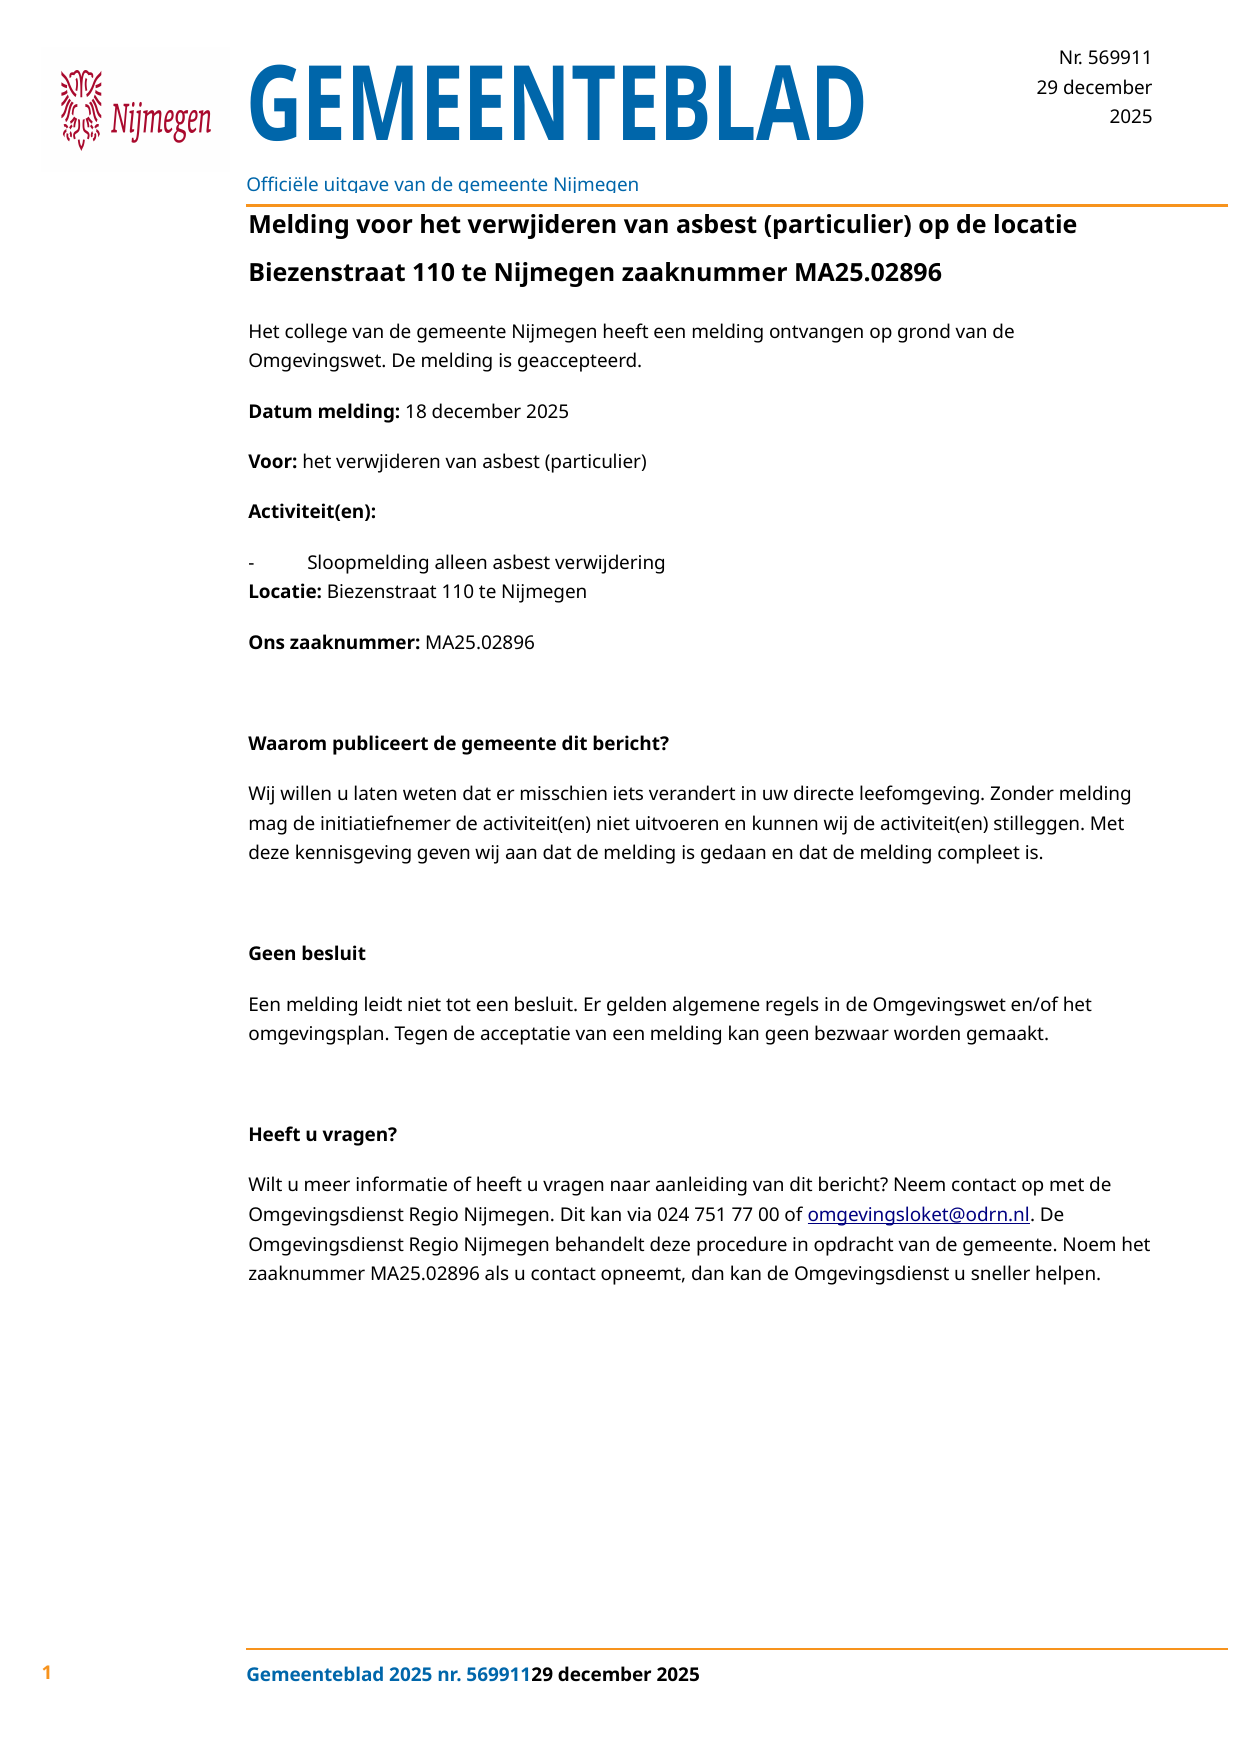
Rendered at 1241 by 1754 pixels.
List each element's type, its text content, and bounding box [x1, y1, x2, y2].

text Wij willen u laten weten dat er misschien iets verandert in uw directe leefomgeving. Zonder melding mag de initiatiefnemer de activiteit(en) niet uitvoeren en kunnen wij de activiteit(en) stilleggen. Met deze kennisgeving geven wij aan dat de melding is gedaan en dat de melding compleet is. [248, 780, 1152, 865]
picture [41, 47, 231, 172]
text Een melding leidt niet tot een besluit. Er gelden algemene regels in de Omgevingswet en/of het omgevingsplan. Tegen de acceptatie van een melding kan geen bezwaar worden gemaakt. [248, 991, 1152, 1046]
text Geen besluit [248, 940, 1152, 966]
text Activiteit(en): [248, 499, 1152, 524]
list Sloopmelding alleen asbest verwijdering [248, 549, 1152, 575]
text Locatie: Biezenstraat 110 te Nijmegen [248, 579, 1152, 604]
text Waarom publiceert de gemeente dit bericht? [248, 730, 1152, 756]
text Wilt u meer informatie of heeft u vragen naar aanleiding van dit bericht? Neem contact op met de Omgevingsdienst Regio Nijmegen. Dit kan via 024 751 77 00 of omgevingsloket@odrn.nl. De Omgevingsdienst Regio Nijmegen behandelt deze procedure in opdracht van de gemeente. Noem het zaaknummer MA25.02896 als u contact opneemt, dan kan de Omgevingsdienst u sneller helpen. [248, 1172, 1152, 1286]
text Ons zaaknummer: MA25.02896 [248, 629, 1152, 655]
text Voor: het verwjideren van asbest (particulier) [248, 448, 1152, 474]
text Heeft u vragen? [248, 1121, 1152, 1147]
text Melding voor het verwjideren van asbest (particulier) op de locatie Biezenstraat 110 te Nijmegen zaaknummer MA25.02896 [248, 207, 1152, 288]
text Het college van de gemeente Nijmegen heeft een melding ontvangen op grond van de Omgevingswet. De melding is geaccepteerd. [248, 318, 1152, 373]
text Datum melding: 18 december 2025 [248, 398, 1152, 424]
